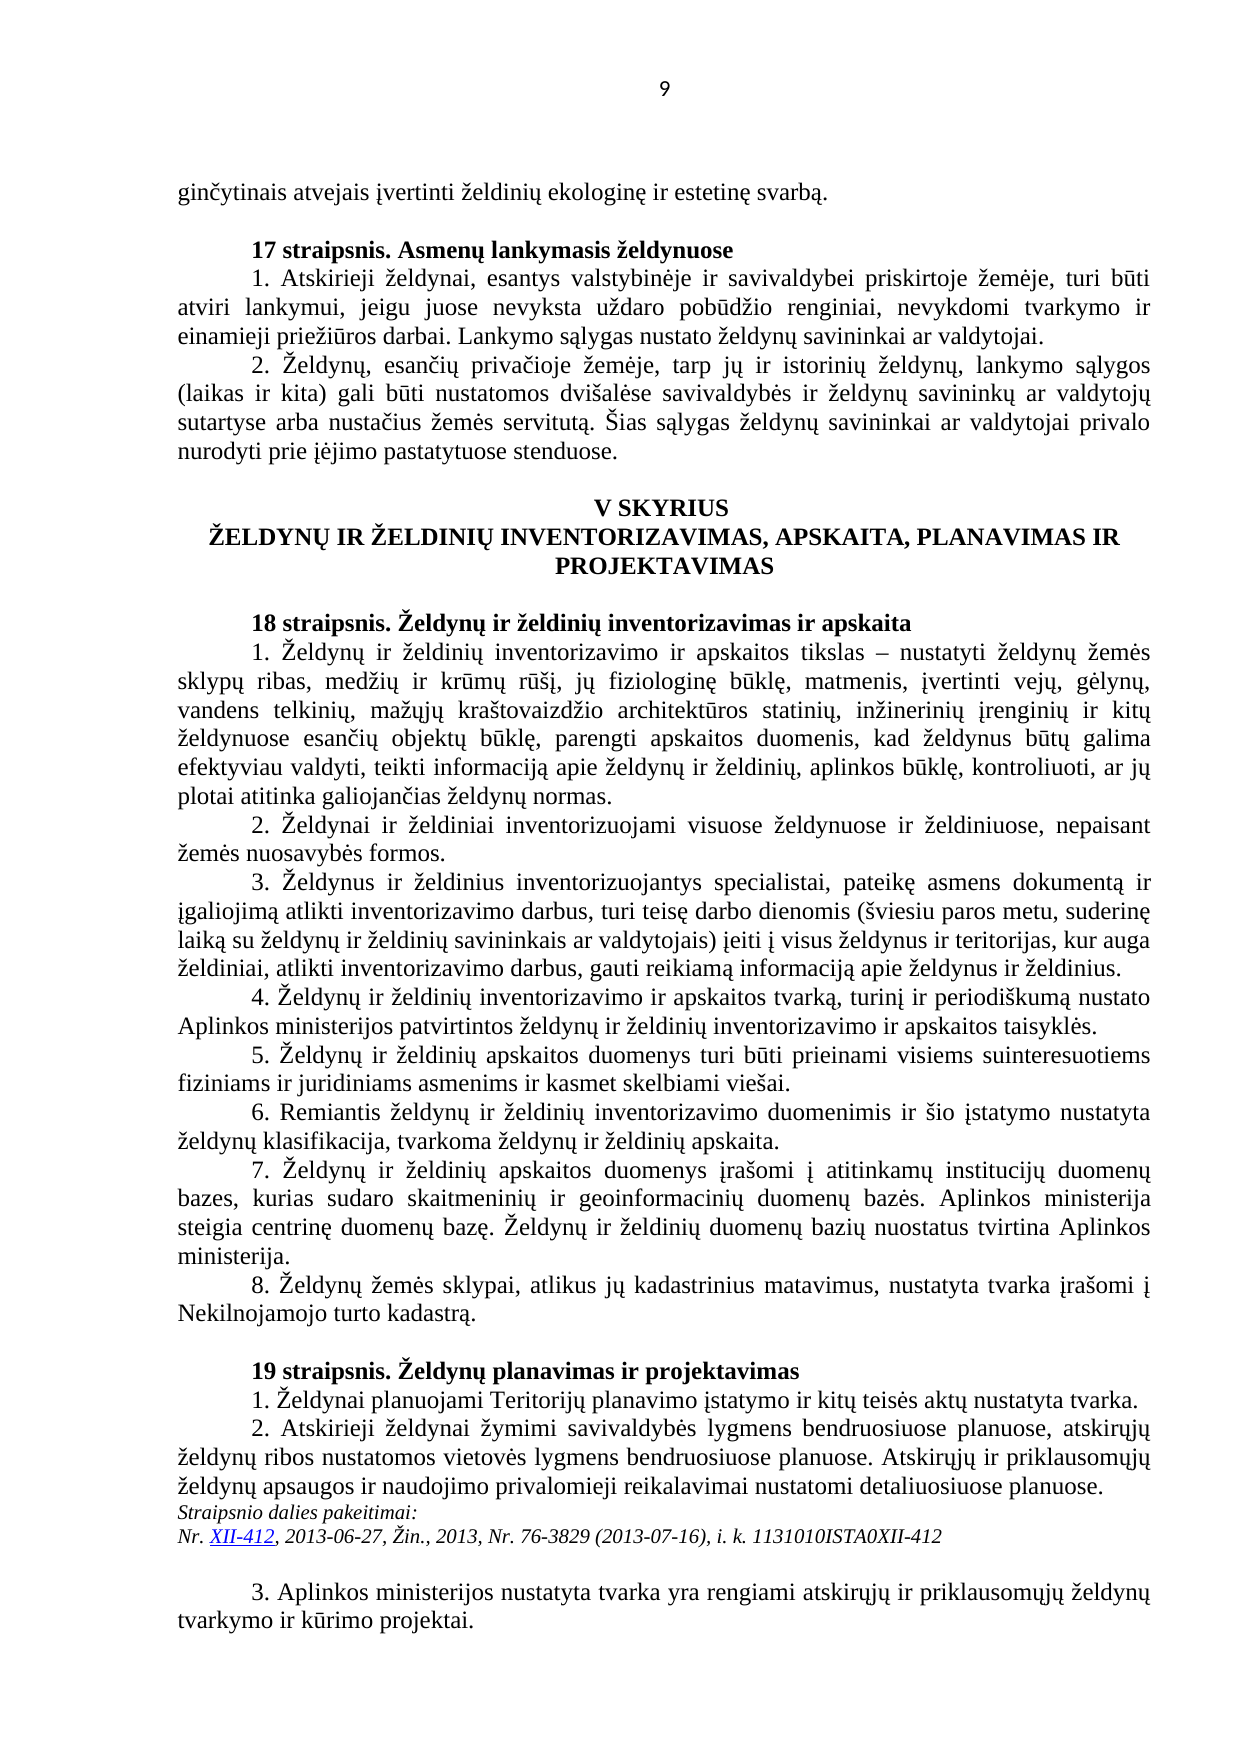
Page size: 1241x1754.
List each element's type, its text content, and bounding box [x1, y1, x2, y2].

text Straipsnio dalies pakeitimai: [177, 1500, 1152, 1524]
text 4. Želdynų ir želdinių inventorizavimo ir apskaitos tvarką, turinį ir periodiškumą nustato Aplinkos ministerijos patvirtintos želdynų ir želdinių inventorizavimo ir apskaitos taisyklės. [177, 982, 1152, 1040]
text 1. Atskirieji želdynai, esantys valstybinėje ir savivaldybei priskirtoje žemėje, turi būti atviri lankymui, jeigu juose nevyksta uždaro pobūdžio renginiai, nevykdomi tvarkymo ir einamieji priežiūros darbai. Lankymo sąlygas nustato želdynų savininkai ar valdytojai. [177, 263, 1152, 350]
text 3. Želdynus ir želdinius inventorizuojantys specialistai, pateikę asmens dokumentą ir įgaliojimą atlikti inventorizavimo darbus, turi teisę darbo dienomis (šviesiu paros metu, suderinę laiką su želdynų ir želdinių savininkais ar valdytojais) įeiti į visus želdynus ir teritorijas, kur auga želdiniai, atlikti inventorizavimo darbus, gauti reikiamą informaciją apie želdynus ir želdinius. [177, 867, 1152, 982]
text 1. Želdynai planuojami Teritorijų planavimo įstatymo ir kitų teisės aktų nustatyta tvarka. [177, 1385, 1152, 1413]
text 2. Atskirieji želdynai žymimi savivaldybės lygmens bendruosiuose planuose, atskirųjų želdynų ribos nustatomos vietovės lygmens bendruosiuose planuose. Atskirųjų ir priklausomųjų želdynų apsaugos ir naudojimo privalomieji reikalavimai nustatomi detaliuosiuose planuose. [177, 1413, 1152, 1500]
text V SKYRIUS [177, 493, 1152, 522]
text 1. Želdynų ir želdinių inventorizavimo ir apskaitos tikslas – nustatyti želdynų žemės sklypų ribas, medžių ir krūmų rūšį, jų fiziologinę būklę, matmenis, įvertinti vejų, gėlynų, vandens telkinių, mažųjų kraštovaizdžio architektūros statinių, inžinerinių įrenginių ir kitų želdynuose esančių objektų būklę, parengti apskaitos duomenis, kad želdynus būtų galima efektyviau valdyti, teikti informaciją apie želdynų ir želdinių, aplinkos būklę, kontroliuoti, ar jų plotai atitinka galiojančias želdynų normas. [177, 637, 1152, 810]
text 3. Aplinkos ministerijos nustatyta tvarka yra rengiami atskirųjų ir priklausomųjų želdynų tvarkymo ir kūrimo projektai. [177, 1577, 1152, 1634]
text ginčytinais atvejais įvertinti želdinių ekologinę ir estetinę svarbą. [177, 177, 1152, 206]
text 2. Želdynų, esančių privačioje žemėje, tarp jų ir istorinių želdynų, lankymo sąlygos (laikas ir kita) gali būti nustatomos dvišalėse savivaldybės ir želdynų savininkų ar valdytojų sutartyse arba nustačius žemės servitutą. Šias sąlygas želdynų savininkai ar valdytojai privalo nurodyti prie įėjimo pastatytuose stenduose. [177, 350, 1152, 465]
text 17 straipsnis. Asmenų lankymasis želdynuose [177, 235, 1152, 263]
text ŽELDYNŲ IR ŽELDINIŲ INVENTORIZAVIMAS, APSKAITA, PLANAVIMAS IR PROJEKTAVIMAS [177, 522, 1152, 580]
text 2. Želdynai ir želdiniai inventorizuojami visuose želdynuose ir želdiniuose, nepaisant žemės nuosavybės formos. [177, 810, 1152, 867]
text 8. Želdynų žemės sklypai, atlikus jų kadastrinius matavimus, nustatyta tvarka įrašomi į Nekilnojamojo turto kadastrą. [177, 1270, 1152, 1327]
text Nr. XII-412, 2013-06-27, Žin., 2013, Nr. 76-3829 (2013-07-16), i. k. 1131010ISTA0XII-412 [177, 1524, 1152, 1548]
text 7. Želdynų ir želdinių apskaitos duomenys įrašomi į atitinkamų institucijų duomenų bazes, kurias sudaro skaitmeninių ir geoinformacinių duomenų bazės. Aplinkos ministerija steigia centrinę duomenų bazę. Želdynų ir želdinių duomenų bazių nuostatus tvirtina Aplinkos ministerija. [177, 1155, 1152, 1270]
text 19 straipsnis. Želdynų planavimas ir projektavimas [177, 1356, 1152, 1385]
text 6. Remiantis želdynų ir želdinių inventorizavimo duomenimis ir šio įstatymo nustatyta želdynų klasifikacija, tvarkoma želdynų ir želdinių apskaita. [177, 1097, 1152, 1155]
text 18 straipsnis. Želdynų ir želdinių inventorizavimas ir apskaita [177, 608, 1152, 637]
text 5. Želdynų ir želdinių apskaitos duomenys turi būti prieinami visiems suinteresuotiems fiziniams ir juridiniams asmenims ir kasmet skelbiami viešai. [177, 1040, 1152, 1097]
